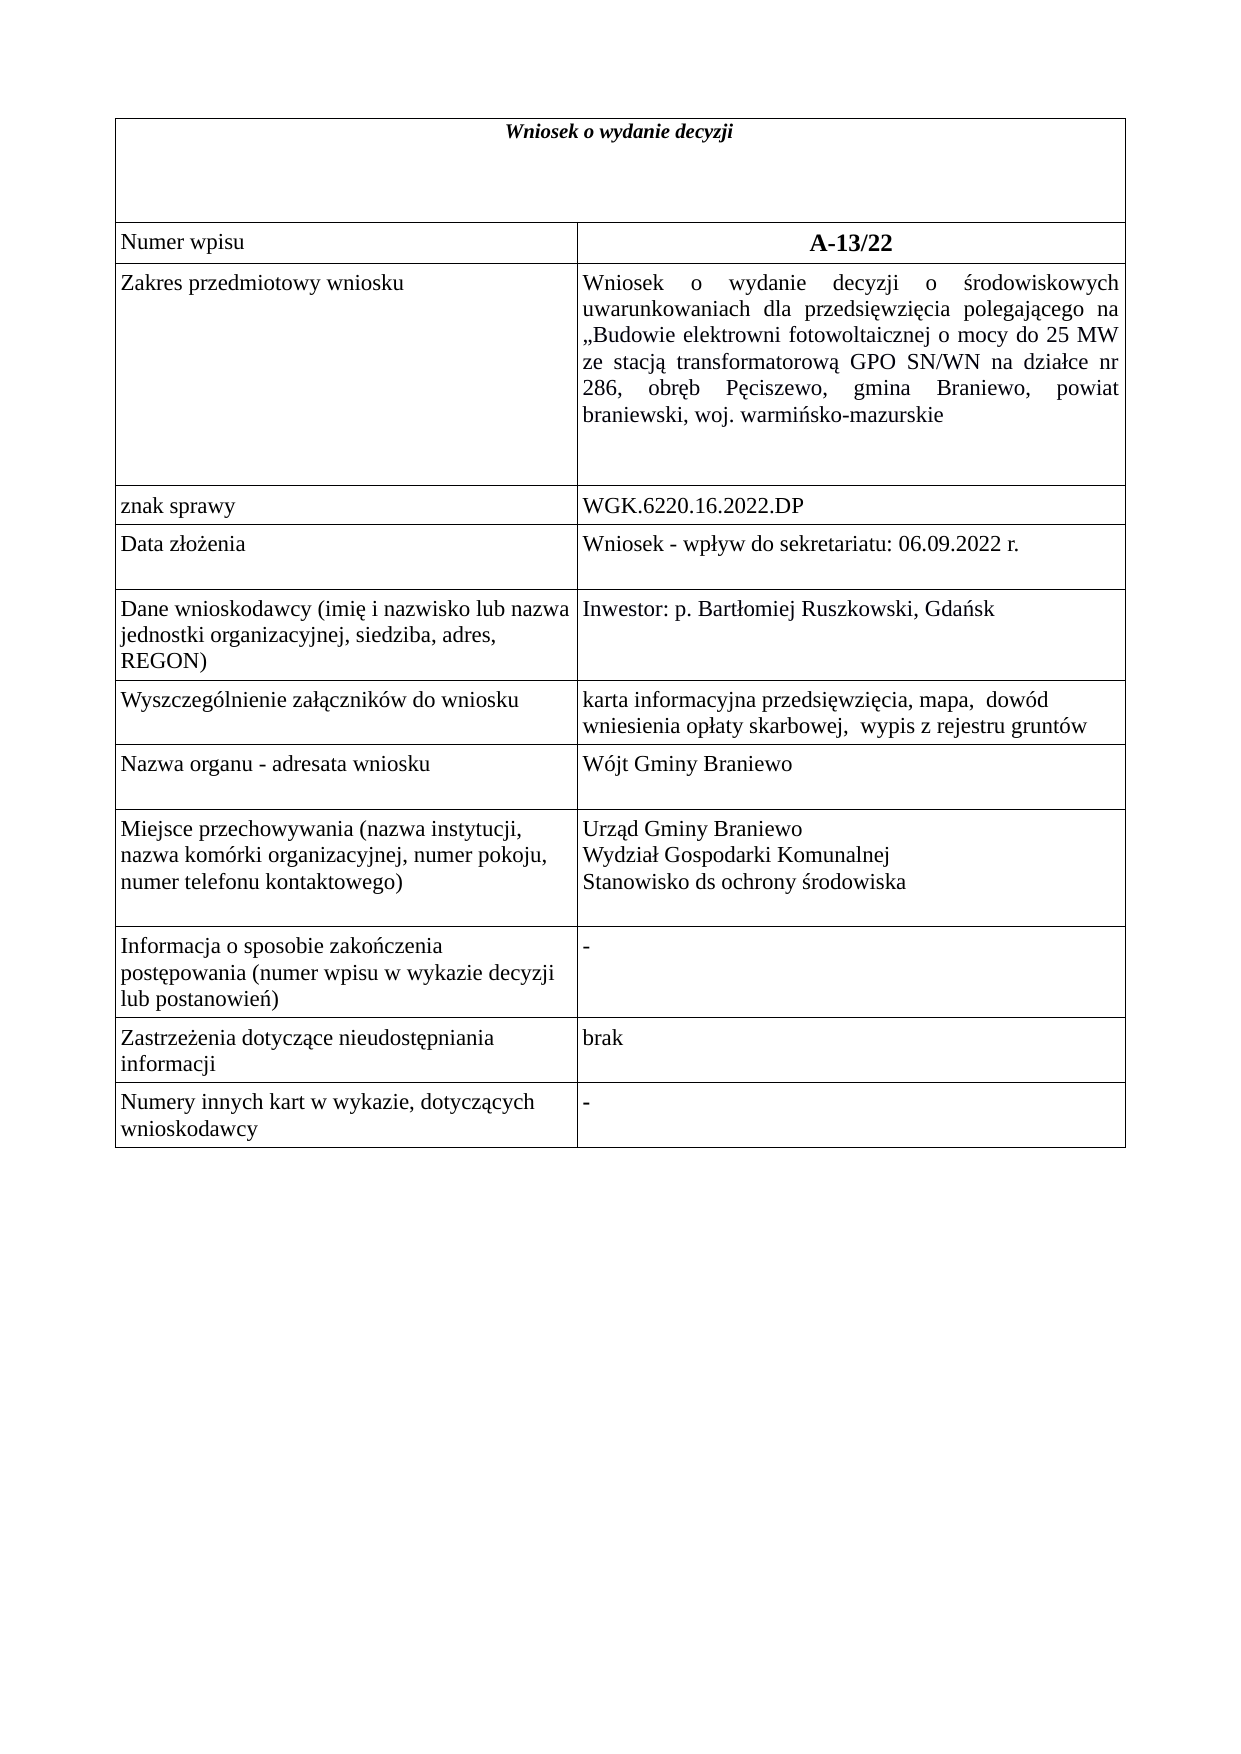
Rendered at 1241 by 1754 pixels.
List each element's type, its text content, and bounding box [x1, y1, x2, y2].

table_cell - [578, 927, 1125, 1017]
table_cell Wójt Gminy Braniewo [578, 745, 1125, 809]
table_cell Wniosek - wpływ do sekretariatu: 06.09.2022 r. [578, 525, 1125, 588]
table_cell A-13/22 [578, 223, 1125, 263]
table_cell brak [578, 1018, 1125, 1082]
table_cell Zakres przedmiotowy wniosku [116, 264, 577, 485]
table_cell Wniosek o wydanie decyzji o środowiskowych uwarunkowaniach dla przedsięwzięcia polegającego na „Budowie elektrowni fotowoltaicznej o mocy do 25 MW ze stacją transformatorową GPO SN/WN na działce nr 286, obręb Pęciszewo, gmina Braniewo, powiat braniewski, woj. warmińsko-mazurskie [578, 264, 1125, 485]
table_cell Urząd Gminy Braniewo Wydział Gospodarki Komunalnej Stanowisko ds ochrony środowiska [578, 810, 1125, 926]
table_cell WGK.6220.16.2022.DP [578, 486, 1125, 524]
table_cell Inwestor: p. Bartłomiej Ruszkowski, Gdańsk [578, 590, 1125, 679]
table_cell Nazwa organu - adresata wniosku [116, 745, 577, 809]
table_cell karta informacyjna przedsięwzięcia, mapa, dowód wniesienia opłaty skarbowej, wypis z rejestru gruntów [578, 681, 1125, 744]
table_cell Numery innych kart w wykazie, dotyczących wnioskodawcy [116, 1083, 577, 1147]
table_cell - [578, 1083, 1125, 1147]
table_cell Zastrzeżenia dotyczące nieudostępniania informacji [116, 1018, 577, 1082]
table_cell Miejsce przechowywania (nazwa instytucji, nazwa komórki organizacyjnej, numer pokoju, numer telefonu kontaktowego) [116, 810, 577, 926]
table_header Wniosek o wydanie decyzji [116, 119, 1125, 222]
table_cell Informacja o sposobie zakończenia postępowania (numer wpisu w wykazie decyzji lub postanowień) [116, 927, 577, 1017]
table_cell Data złożenia [116, 525, 577, 588]
table_cell znak sprawy [116, 486, 577, 524]
table_cell Wyszczególnienie załączników do wniosku [116, 681, 577, 744]
table_cell Numer wpisu [116, 223, 577, 263]
table_cell Dane wnioskodawcy (imię i nazwisko lub nazwa jednostki organizacyjnej, siedziba, adres, REGON) [116, 590, 577, 679]
